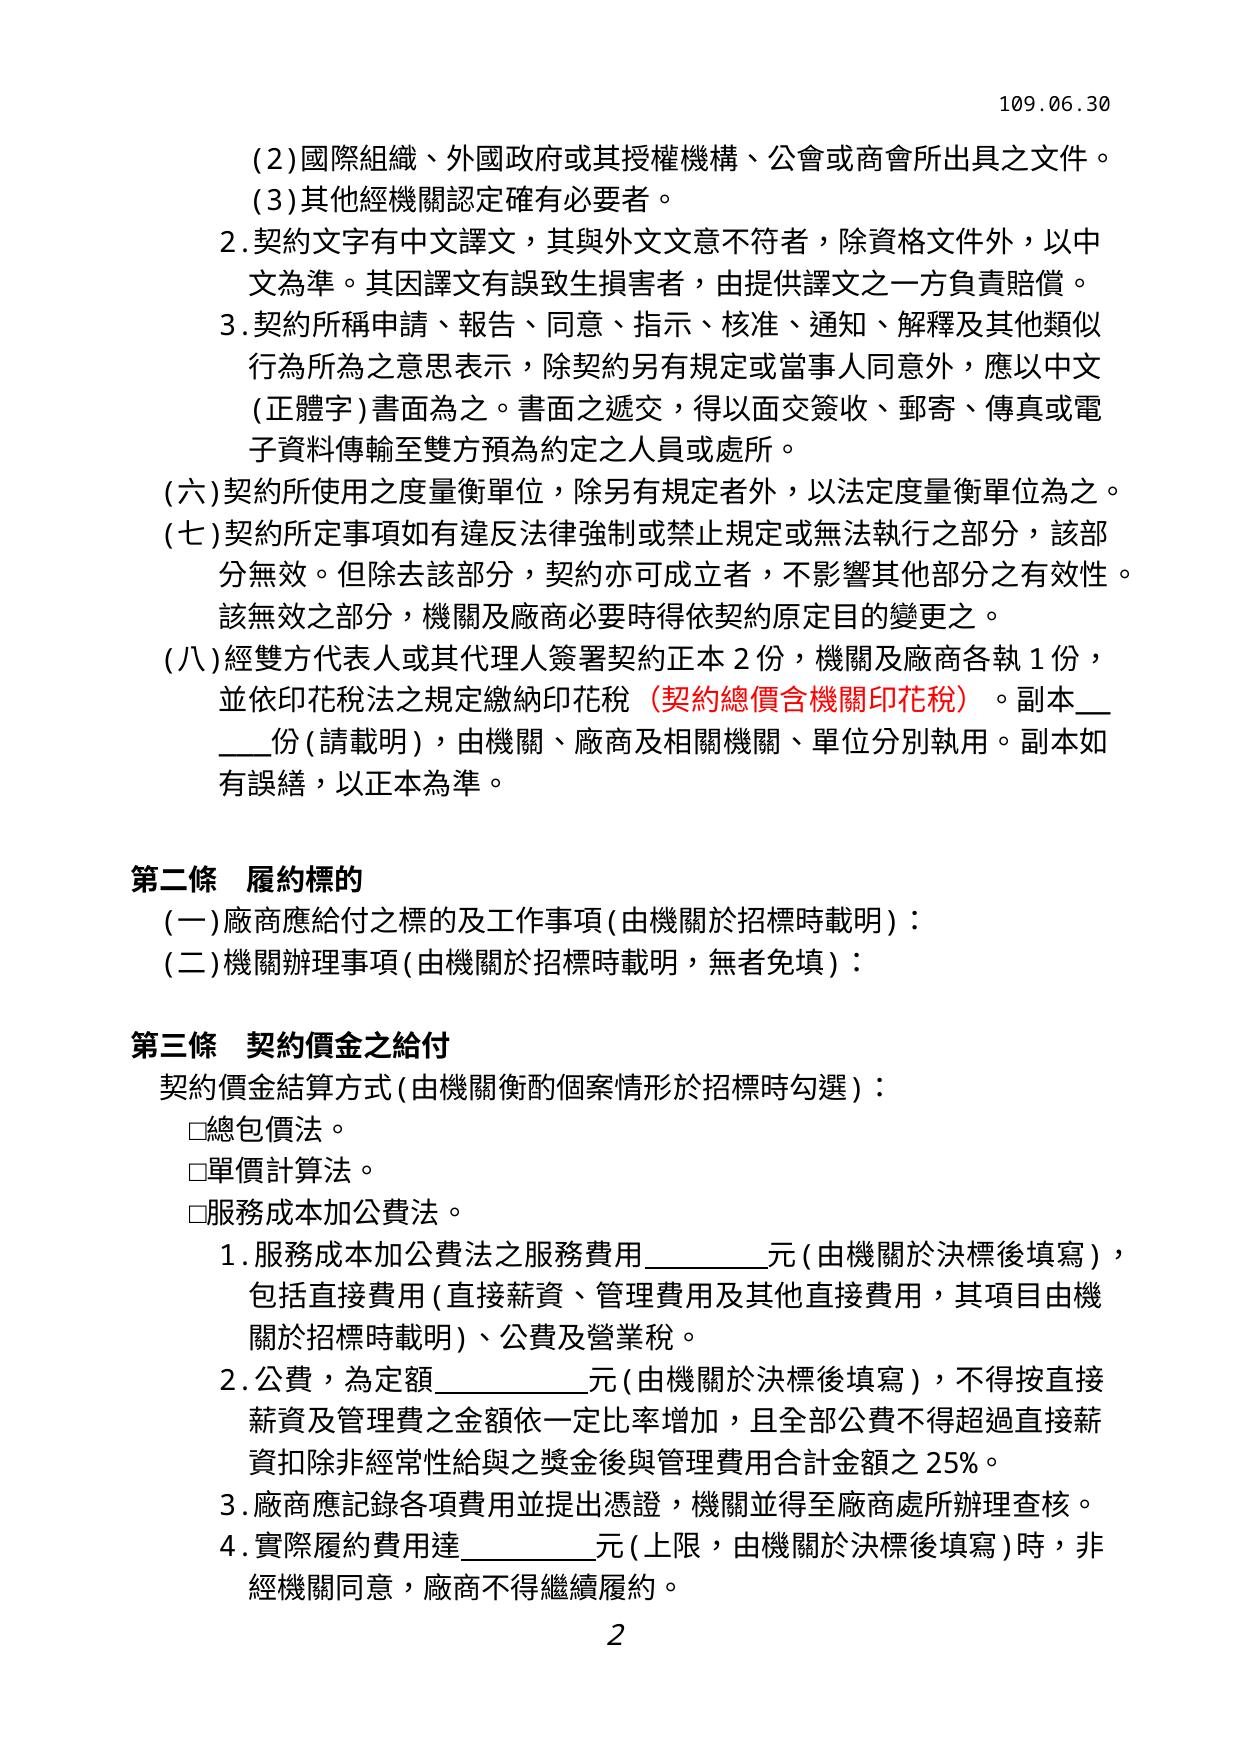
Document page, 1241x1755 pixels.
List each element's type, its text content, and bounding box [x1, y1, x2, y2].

text (一)廠商應給付之標的及工作事項(由機關於招標時載明)： [159, 898, 1110, 940]
text (3)其他經機關認定確有必要者。 [248, 177, 1110, 219]
text 2.契約文字有中文譯文，其與外文文意不符者，除資格文件外，以中文為準。其因譯文有誤致生損害者，由提供譯文之一方負責賠償。 [218, 219, 1104, 302]
text (六)契約所使用之度量衡單位，除另有規定者外，以法定度量衡單位為之。 [159, 469, 1110, 511]
text 2.公費，為定額 元(由機關於決標後填寫)，不得按直接薪資及管理費之金額依一定比率增加，且全部公費不得超過直接薪資扣除非經常性給與之獎金後與管理費用合計金額之25%。 [218, 1357, 1104, 1482]
text 3.契約所稱申請、報告、同意、指示、核准、通知、解釋及其他類似行為所為之意思表示，除契約另有規定或當事人同意外，應以中文(正體字)書面為之。書面之遞交，得以面交簽收、郵寄、傳真或電子資料傳輸至雙方預為約定之人員或處所。 [218, 302, 1104, 469]
text □總包價法。 [189, 1107, 1110, 1148]
text □單價計算法。 [189, 1148, 1110, 1190]
text 3.廠商應記錄各項費用並提出憑證，機關並得至廠商處所辦理查核。 [218, 1482, 1104, 1523]
text 1.服務成本加公費法之服務費用 元(由機關於決標後填寫)，包括直接費用(直接薪資、管理費用及其他直接費用，其項目由機關於招標時載明)、公費及營業稅。 [218, 1232, 1104, 1357]
text 第二條 履約標的 [130, 857, 1110, 898]
text (二)機關辦理事項(由機關於招標時載明，無者免填)： [159, 940, 1110, 982]
text 第三條 契約價金之給付 [130, 1023, 1110, 1065]
text (七)契約所定事項如有違反法律強制或禁止規定或無法執行之部分，該部分無效。但除去該部分，契約亦可成立者，不影響其他部分之有效性。該無效之部分，機關及廠商必要時得依契約原定目的變更之。 [159, 511, 1110, 636]
text 4.實際履約費用達 元(上限，由機關於決標後填寫)時，非經機關同意，廠商不得繼續履約。 [218, 1523, 1104, 1607]
text 契約價金結算方式(由機關衡酌個案情形於招標時勾選)： [159, 1065, 1110, 1107]
text (2)國際組織、外國政府或其授權機構、公會或商會所出具之文件。 [248, 136, 1110, 177]
text (八)經雙方代表人或其代理人簽署契約正本2份，機關及廠商各執1份，並依印花稅法之規定繳納印花稅（契約總價含機關印花稅）。副本_____份(請載明)，由機關、廠商及相關機關、單位分別執用。副本如有誤繕，以正本為準。 [159, 636, 1110, 802]
text □服務成本加公費法。 [189, 1190, 1110, 1232]
